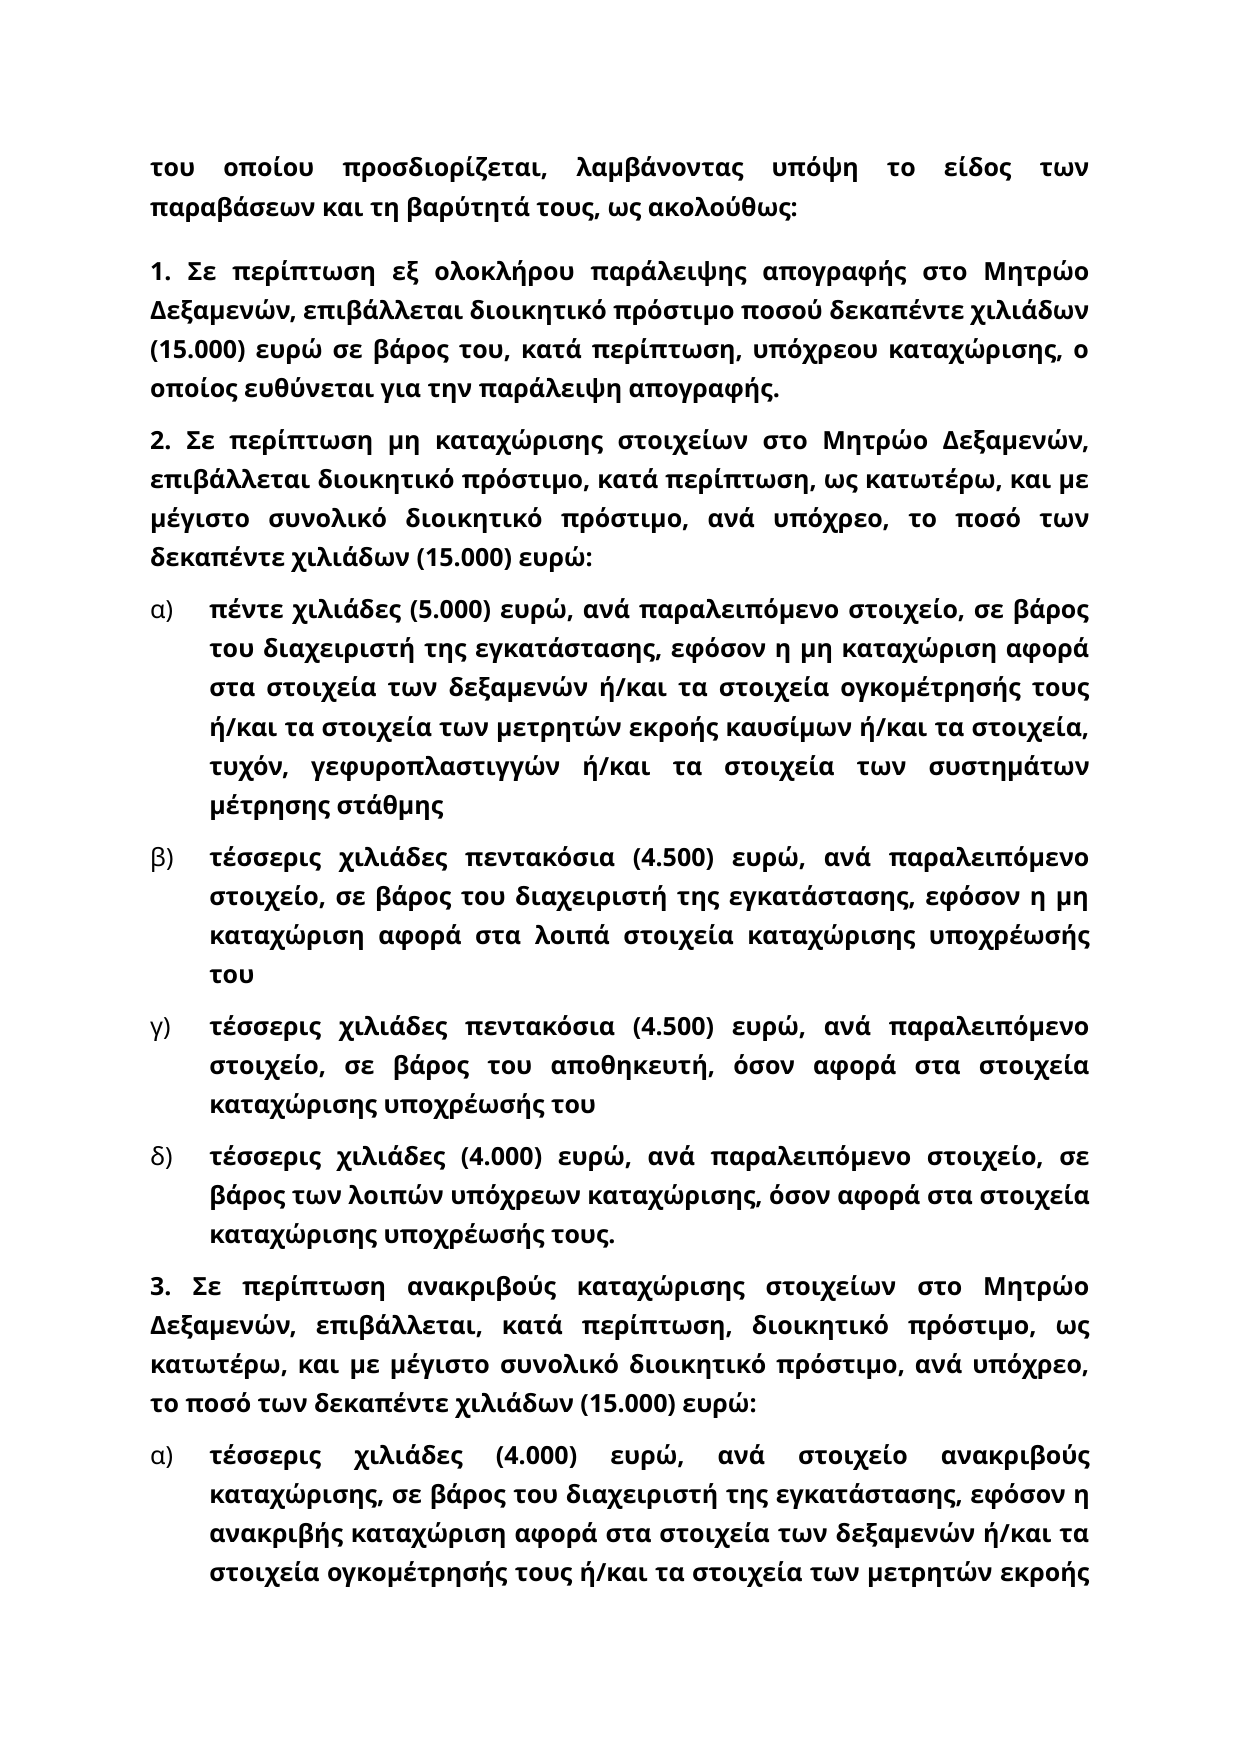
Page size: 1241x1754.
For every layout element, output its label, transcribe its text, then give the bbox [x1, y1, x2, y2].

text 3. Σε περίπτωση ανακριβούς καταχώρισης στοιχείων στο Μητρώο Δεξαμενών, επιβάλλεται, κατά περίπτωση, διοικητικό πρόστιμο, ως κατωτέρω, και με μέγιστο συνολικό διοικητικό πρόστιμο, ανά υπόχρεο, το ποσό των δεκαπέντε χιλιάδων (15.000) ευρώ: [150, 1268, 1090, 1420]
text 2. Σε περίπτωση μη καταχώρισης στοιχείων στο Μητρώο Δεξαμενών, επιβάλλεται διοικητικό πρόστιμο, κατά περίπτωση, ως κατωτέρω, και με μέγιστο συνολικό διοικητικό πρόστιμο, ανά υπόχρεο, το ποσό των δεκαπέντε χιλιάδων (15.000) ευρώ: [150, 422, 1090, 574]
list γ) τέσσερις χιλιάδες πεντακόσια (4.500) ευρώ, ανά παραλειπόμενο στοιχείο, σε βάρος του αποθηκευτή, όσον αφορά στα στοιχεία καταχώρισης υποχρέωσής του [150, 1008, 1090, 1121]
text του οποίου προσδιορίζεται, λαμβάνοντας υπόψη το είδος των παραβάσεων και τη βαρύτητά τους, ως ακολούθως: [150, 150, 1090, 223]
list β) τέσσερις χιλιάδες πεντακόσια (4.500) ευρώ, ανά παραλειπόμενο στοιχείο, σε βάρος του διαχειριστή της εγκατάστασης, εφόσον η μη καταχώριση αφορά στα λοιπά στοιχεία καταχώρισης υποχρέωσής του [150, 839, 1090, 991]
list δ) τέσσερις χιλιάδες (4.000) ευρώ, ανά παραλειπόμενο στοιχείο, σε βάρος των λοιπών υπόχρεων καταχώρισης, όσον αφορά στα στοιχεία καταχώρισης υποχρέωσής τους. [150, 1138, 1090, 1251]
text 1. Σε περίπτωση εξ ολοκλήρου παράλειψης απογραφής στο Μητρώο Δεξαμενών, επιβάλλεται διοικητικό πρόστιμο ποσού δεκαπέντε χιλιάδων (15.000) ευρώ σε βάρος του, κατά περίπτωση, υπόχρεου καταχώρισης, ο οποίος ευθύνεται για την παράλειψη απογραφής. [150, 253, 1090, 405]
list α) τέσσερις χιλιάδες (4.000) ευρώ, ανά στοιχείο ανακριβούς καταχώρισης, σε βάρος του διαχειριστή της εγκατάστασης, εφόσον η ανακριβής καταχώριση αφορά στα στοιχεία των δεξαμενών ή/και τα στοιχεία ογκομέτρησής τους ή/και τα στοιχεία των μετρητών εκροής [150, 1437, 1090, 1589]
list α) πέντε χιλιάδες (5.000) ευρώ, ανά παραλειπόμενο στοιχείο, σε βάρος του διαχειριστή της εγκατάστασης, εφόσον η μη καταχώριση αφορά στα στοιχεία των δεξαμενών ή/και τα στοιχεία ογκομέτρησής τους ή/και τα στοιχεία των μετρητών εκροής καυσίμων ή/και τα στοιχεία, τυχόν, γεφυροπλαστιγγών ή/και τα στοιχεία των συστημάτων μέτρησης στάθμης [150, 592, 1090, 822]
